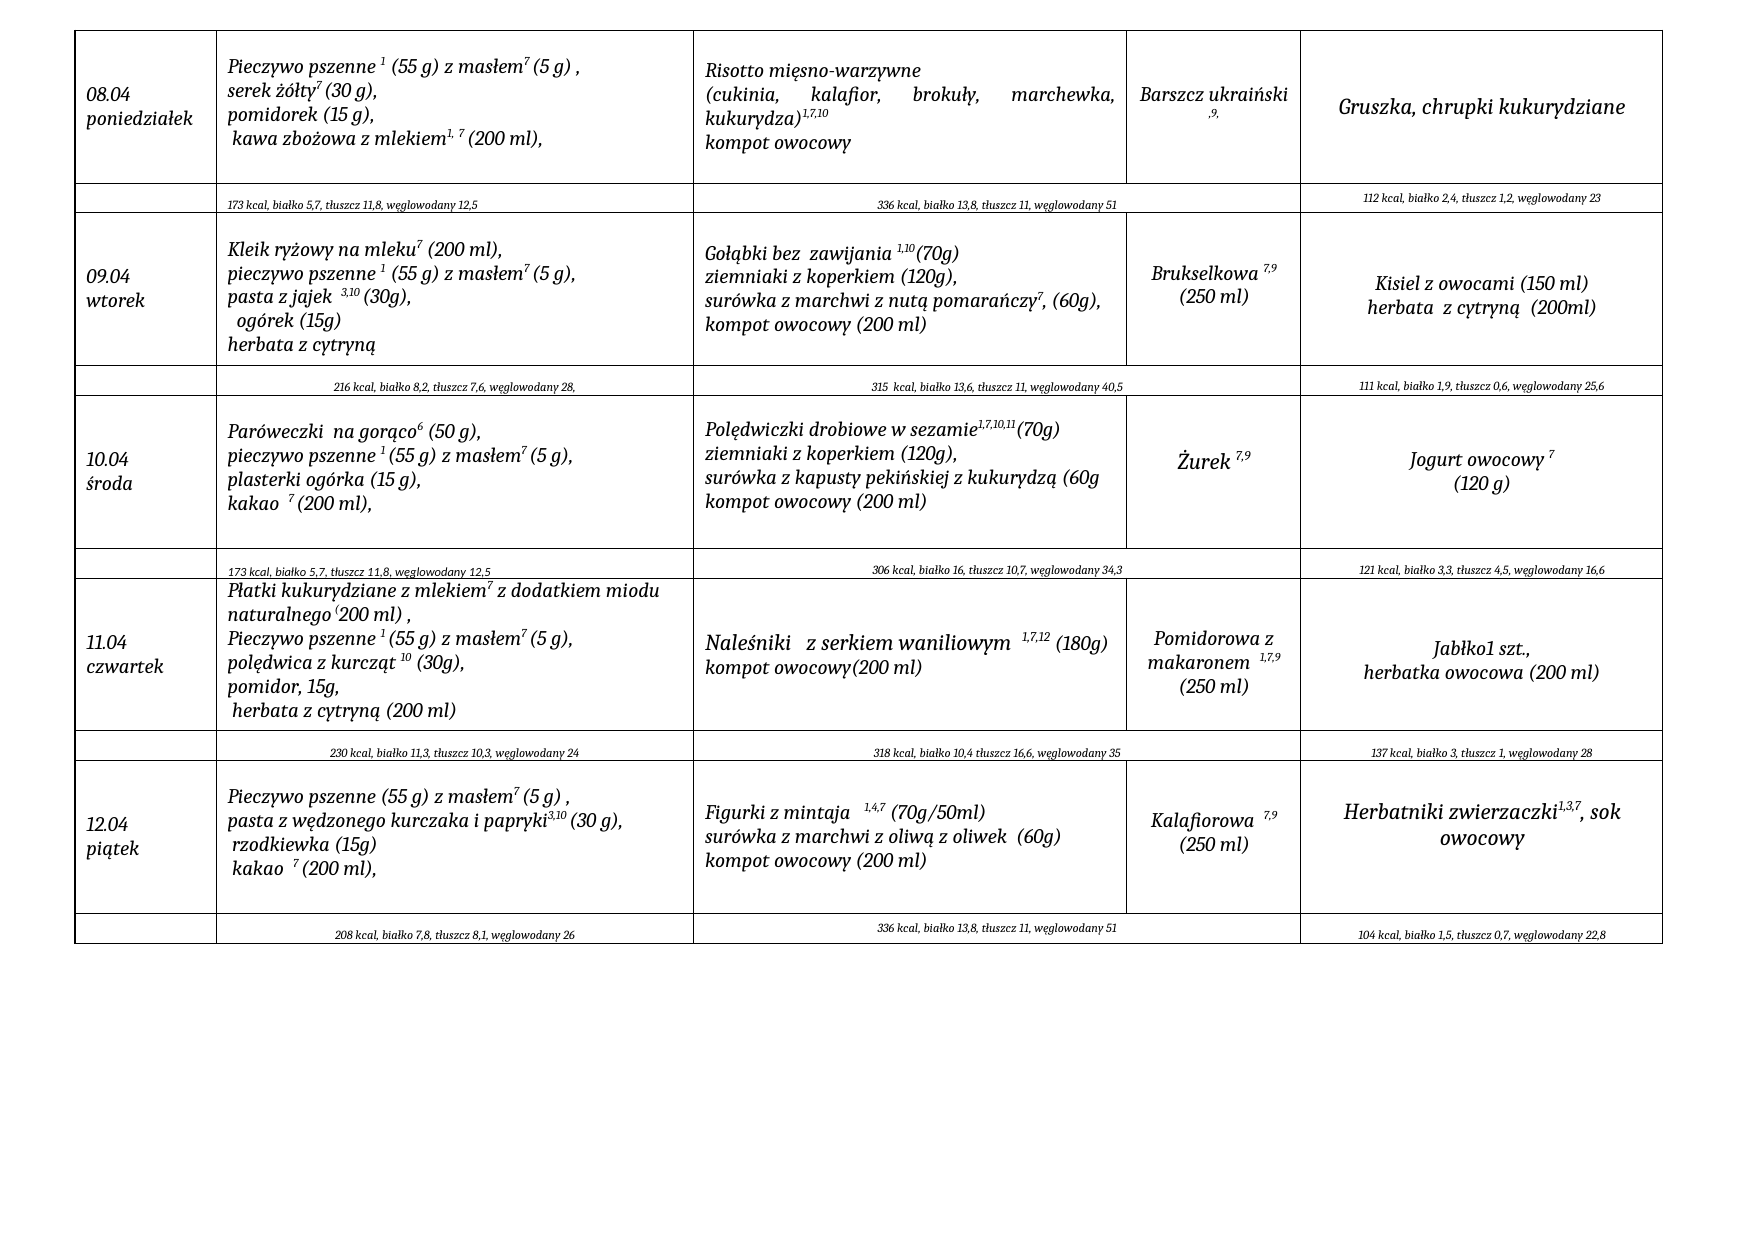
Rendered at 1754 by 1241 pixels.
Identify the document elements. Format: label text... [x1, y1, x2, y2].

table_cell 230 kcal, białko 11,3, tłuszcz 10,3, węglowodany 24 [217, 731, 693, 760]
table_cell [76, 184, 216, 212]
table_cell [76, 366, 216, 395]
table_cell 112 kcal, białko 2,4, tłuszcz 1,2, węglowodany 23 [1301, 184, 1662, 212]
table_cell Polędwiczki drobiowe w sezamie1,7,10,11(70g) ziemniaki z koperkiem (120g), surówka z kapusty pekińskiej z kukurydzą (60g kompot owocowy (200 ml) [694, 396, 1126, 548]
table_cell Kisiel z owocami (150 ml) herbata z cytryną (200ml) [1301, 213, 1662, 365]
table_cell Risotto mięsno-warzywne (cukinia, kalafior, brokuły, marchewka, kukurydza)1,7,10 kompot owocowy [694, 31, 1126, 183]
table_cell Paróweczki na gorąco6 (50 g), pieczywo pszenne 1 (55 g) z masłem7 (5 g), plasterki ogórka (15 g), kakao 7 (200 ml), [217, 396, 693, 548]
table_cell 137 kcal, białko 3, tłuszcz 1, węglowodany 28 [1301, 731, 1662, 760]
table_cell [75, 944, 1663, 1096]
table_cell Pomidorowa z makaronem 1,7,9 (250 ml) [1127, 579, 1300, 730]
table_cell Pieczywo pszenne 1 (55 g) z masłem7 (5 g) , serek żółty7 (30 g), pomidorek (15 g), kawa zbożowa z mlekiem1, 7 (200 ml), [217, 31, 693, 183]
table_cell 173 kcal, białko 5,7, tłuszcz 11,8, węglowodany 12,5 [217, 549, 693, 577]
table_cell 216 kcal, białko 8,2, tłuszcz 7,6, węglowodany 28, [217, 366, 693, 395]
table_cell Naleśniki z serkiem waniliowym 1,7,12 (180g) kompot owocowy(200 ml) [694, 579, 1126, 730]
table_cell 104 kcal, białko 1,5, tłuszcz 0,7, węglowodany 22,8 [1301, 914, 1662, 943]
table_cell 121 kcal, białko 3,3, tłuszcz 4,5, węglowodany 16,6 [1301, 549, 1662, 577]
table_cell 173 kcal, białko 5,7, tłuszcz 11,8, węglowodany 12,5 [217, 184, 693, 212]
table_cell 336 kcal, białko 13,8, tłuszcz 11, węglowodany 51 [694, 914, 1300, 943]
table_cell 10.04 środa [76, 396, 216, 548]
table_cell [76, 549, 216, 577]
table_cell 336 kcal, białko 13,8, tłuszcz 11, węglowodany 51 [694, 184, 1300, 212]
table_cell 306 kcal, białko 16, tłuszcz 10,7, węglowodany 34,3 [694, 549, 1300, 577]
table_cell 318 kcal, białko 10,4 tłuszcz 16,6, węglowodany 35 [694, 731, 1300, 760]
table_cell Żurek 7,9 [1127, 396, 1300, 548]
table_cell 11.04 czwartek [76, 579, 216, 730]
table_cell Jabłko1 szt., herbatka owocowa (200 ml) [1301, 579, 1662, 730]
table_cell Gruszka, chrupki kukurydziane [1301, 31, 1662, 183]
table_cell 08.04 poniedziałek [76, 31, 216, 183]
table_cell 09.04 wtorek [76, 213, 216, 365]
table_cell 12.04 piątek [76, 761, 216, 913]
table_cell 315 kcal, białko 13,6, tłuszcz 11, węglowodany 40,5 [694, 366, 1300, 395]
table_cell Jogurt owocowy 7 (120 g) [1301, 396, 1662, 548]
table_cell Brukselkowa 7,9 (250 ml) [1127, 213, 1300, 365]
table_cell Płatki kukurydziane z mlekiem7 z dodatkiem miodu naturalnego (200 ml) , Pieczywo pszenne 1 (55 g) z masłem7 (5 g), polędwica z kurcząt 10 (30g), pomidor, 15g, herbata z cytryną (200 ml) [217, 579, 693, 730]
table_cell Herbatniki zwierzaczki1,3,7, sok owocowy [1301, 761, 1662, 913]
table_cell Gołąbki bez zawijania 1,10(70g) ziemniaki z koperkiem (120g), surówka z marchwi z nutą pomarańczy7, (60g), kompot owocowy (200 ml) [694, 213, 1126, 365]
table_cell Barszcz ukraiński ,9, [1127, 31, 1300, 183]
table_cell 111 kcal, białko 1,9, tłuszcz 0,6, węglowodany 25,6 [1301, 366, 1662, 395]
table_cell Kalafiorowa 7,9 (250 ml) [1127, 761, 1300, 913]
table_cell 208 kcal, białko 7,8, tłuszcz 8,1, węglowodany 26 [217, 914, 693, 943]
table_cell Kleik ryżowy na mleku7 (200 ml), pieczywo pszenne 1 (55 g) z masłem7 (5 g), pasta z jajek 3,10 (30g), ogórek (15g) herbata z cytryną [217, 213, 693, 365]
table_cell Figurki z mintaja 1,4,7 (70g/50ml) surówka z marchwi z oliwą z oliwek (60g) kompot owocowy (200 ml) [694, 761, 1126, 913]
table_cell [76, 914, 216, 943]
table_cell Pieczywo pszenne (55 g) z masłem7 (5 g) , pasta z wędzonego kurczaka i papryki3,10 (30 g), rzodkiewka (15g) kakao 7 (200 ml), [217, 761, 693, 913]
table_cell [76, 731, 216, 760]
